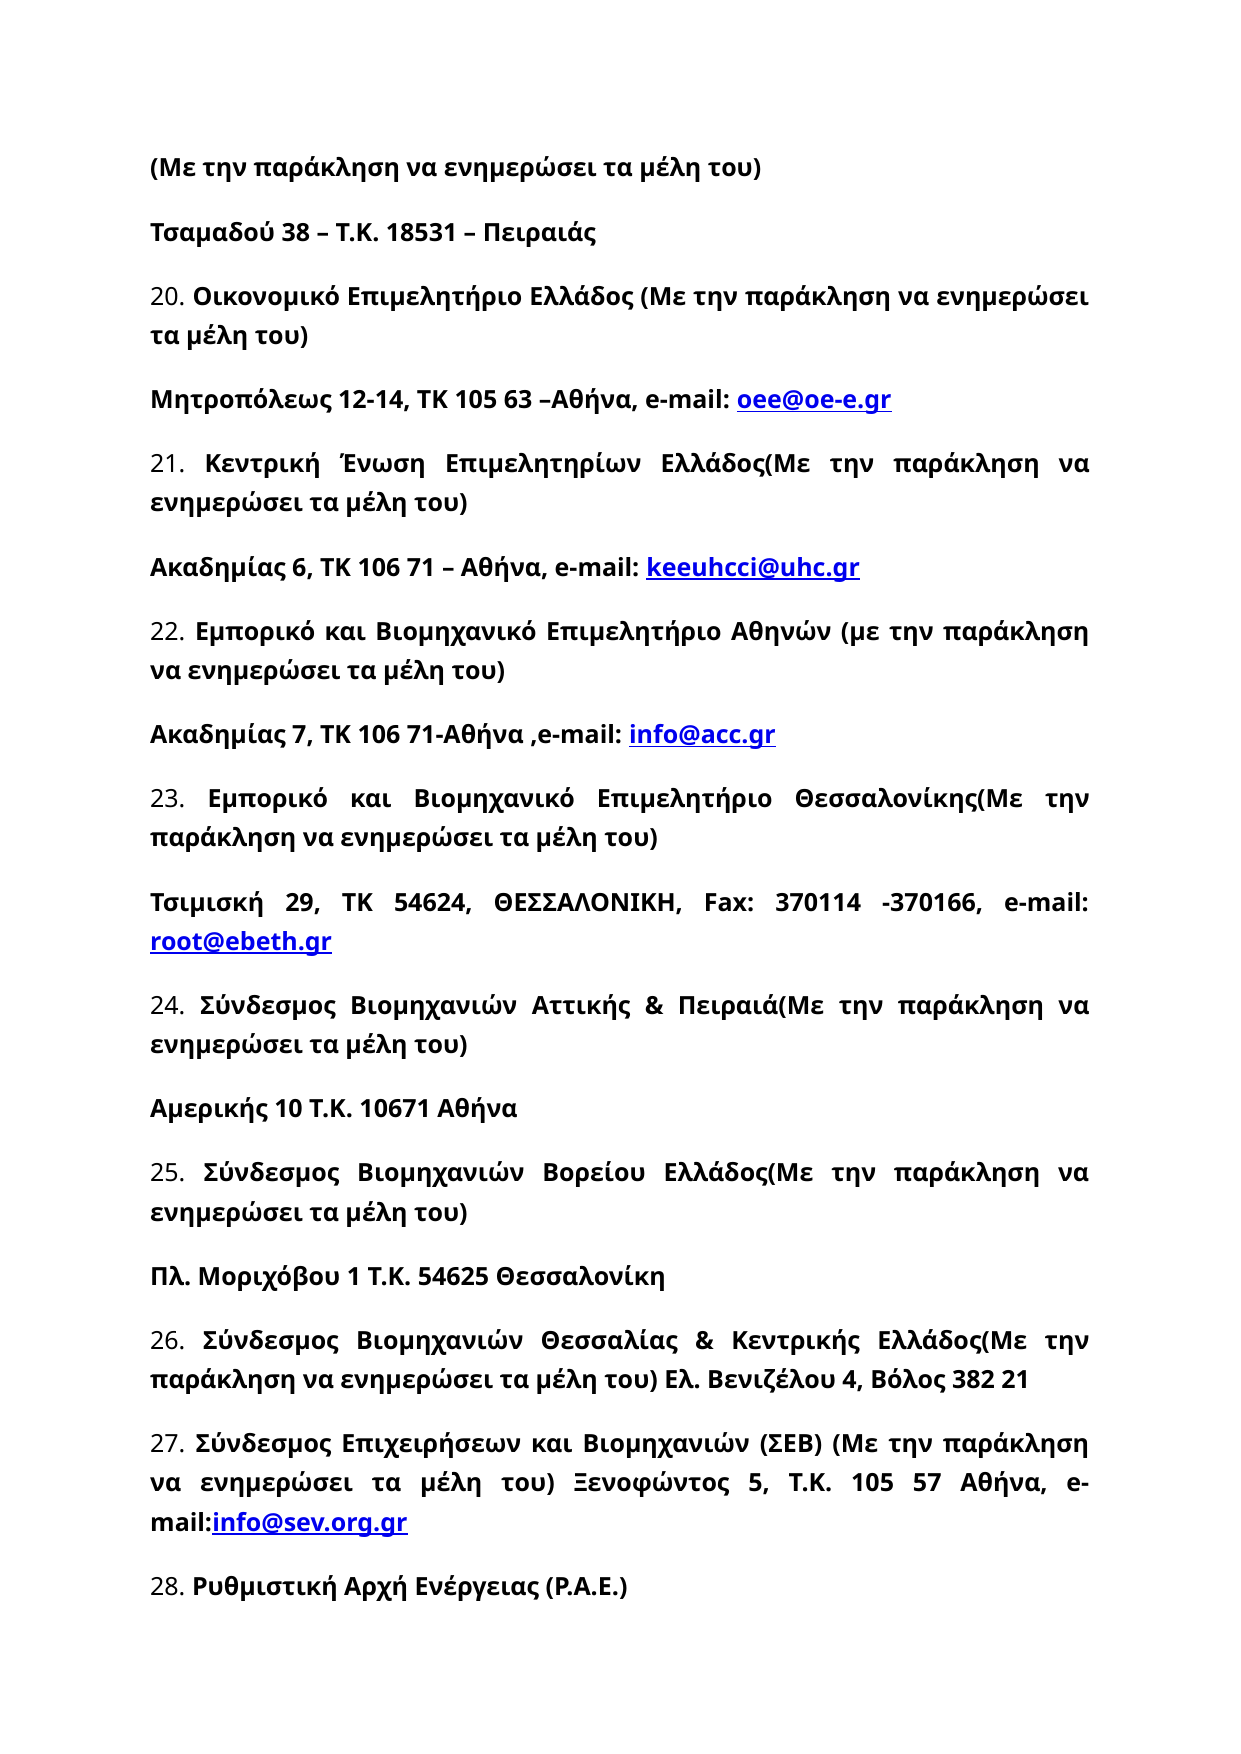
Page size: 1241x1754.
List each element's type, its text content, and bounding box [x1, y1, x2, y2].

text 28. Ρυθμιστική Αρχή Ενέργειας (Ρ.Α.Ε.) [150, 1568, 1090, 1602]
text 27. Σύνδεσμος Επιχειρήσεων και Βιομηχανιών (ΣΕΒ) (Με την παράκληση να ενημερώσει τα μέλη του) Ξενοφώντος 5, Τ.Κ. 105 57 Αθήνα, e-mail:info@sev.org.gr [150, 1426, 1090, 1538]
text Ακαδημίας 7, ΤΚ 106 71-Αθήνα ,e-mail: info@acc.gr [150, 717, 1090, 751]
text (Με την παράκληση να ενημερώσει τα μέλη του) [150, 150, 1090, 184]
text Τσιμισκή 29, ΤΚ 54624, ΘΕΣΣΑΛΟΝΙΚΗ, Fax: 370114 -370166, e-mail: root@ebeth.gr [150, 884, 1090, 957]
text Αμερικής 10 Τ.Κ. 10671 Αθήνα [150, 1091, 1090, 1125]
text Μητροπόλεως 12-14, ΤΚ 105 63 –Αθήνα, e-mail: oee@oe-e.gr [150, 382, 1090, 416]
text 25. Σύνδεσμος Βιομηχανιών Βορείου Ελλάδος(Με την παράκληση να ενημερώσει τα μέλη του) [150, 1155, 1090, 1228]
text 22. Εμπορικό και Βιομηχανικό Επιμελητήριο Αθηνών (με την παράκληση να ενημερώσει τα μέλη του) [150, 613, 1090, 687]
text Πλ. Μοριχόβου 1 Τ.Κ. 54625 Θεσσαλονίκη [150, 1258, 1090, 1292]
text Ακαδημίας 6, TK 106 71 – Αθήνα, e-mail: keeuhcci@uhc.gr [150, 549, 1090, 583]
text 21. Κεντρική Ένωση Επιμελητηρίων Ελλάδος(Με την παράκληση να ενημερώσει τα μέλη του) [150, 446, 1090, 519]
text 26. Σύνδεσμος Βιομηχανιών Θεσσαλίας & Κεντρικής Ελλάδος(Με την παράκληση να ενημερώσει τα μέλη του) Ελ. Βενιζέλου 4, Βόλος 382 21 [150, 1322, 1090, 1396]
text Τσαμαδού 38 – Τ.Κ. 18531 – Πειραιάς [150, 214, 1090, 248]
text 20. Οικονομικό Επιμελητήριο Ελλάδος (Με την παράκληση να ενημερώσει τα μέλη του) [150, 278, 1090, 352]
text 23. Εμπορικό και Βιομηχανικό Επιμελητήριο Θεσσαλονίκης(Με την παράκληση να ενημερώσει τα μέλη του) [150, 781, 1090, 854]
text 24. Σύνδεσμος Βιομηχανιών Αττικής & Πειραιά(Με την παράκληση να ενημερώσει τα μέλη του) [150, 987, 1090, 1061]
